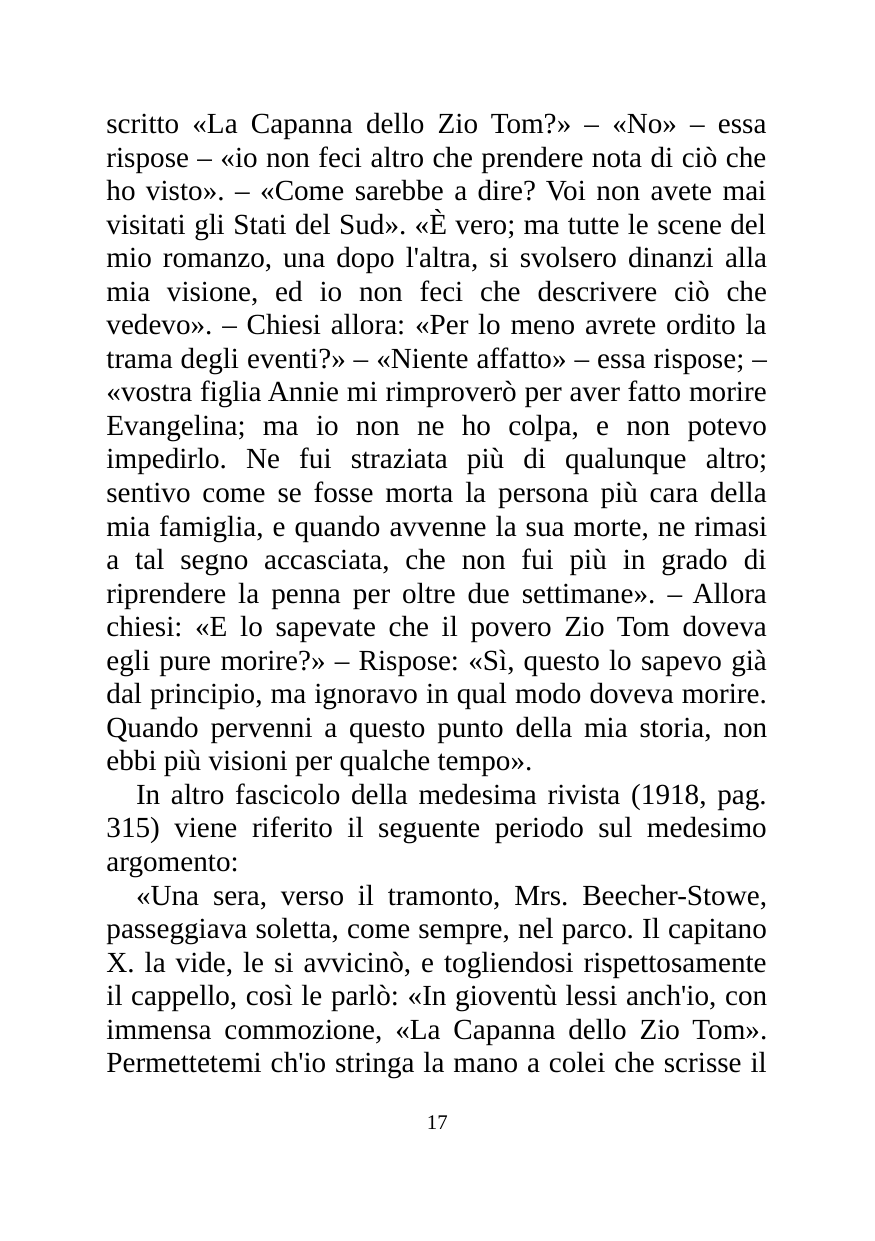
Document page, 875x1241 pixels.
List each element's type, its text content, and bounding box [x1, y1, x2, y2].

text In altro fascicolo della medesima rivista (1918, pag. 315) viene riferito il seguente periodo sul medesimo argomento: [106, 777, 768, 878]
text scritto «La Capanna dello Zio Tom?» – «No» – essa rispose – «io non feci altro che prendere nota di ciò che ho visto». – «Come sarebbe a dire? Voi non avete mai visitati gli Stati del Sud». «È vero; ma tutte le scene del mio romanzo, una dopo l'altra, si svolsero dinanzi alla mia visione, ed io non feci che descrivere ciò che vedevo». – Chiesi allora: «Per lo meno avrete ordito la trama degli eventi?» – «Niente affatto» – essa rispose; – «vostra figlia Annie mi rimproverò per aver fatto morire Evangelina; ma io non ne ho colpa, e non potevo impedirlo. Ne fui straziata più di qualunque altro; sentivo come se fosse morta la persona più cara della mia famiglia, e quando avvenne la sua morte, ne rimasi a tal segno accasciata, che non fui più in grado di riprendere la penna per oltre due settimane». – Allora chiesi: «E lo sapevate che il povero Zio Tom doveva egli pure morire?» – Rispose: «Sì, questo lo sapevo già dal principio, ma ignoravo in qual modo doveva morire. Quando pervenni a questo punto della mia storia, non ebbi più visioni per qualche tempo». [106, 106, 768, 777]
text «Una sera, verso il tramonto, Mrs. Beecher-Stowe, passeggiava soletta, come sempre, nel parco. Il capitano X. la vide, le si avvicinò, e togliendosi rispettosamente il cappello, così le parlò: «In gioventù lessi anch'io, con immensa commozione, «La Capanna dello Zio Tom». Permettetemi ch'io stringa la mano a colei che scrisse il [106, 878, 768, 1079]
